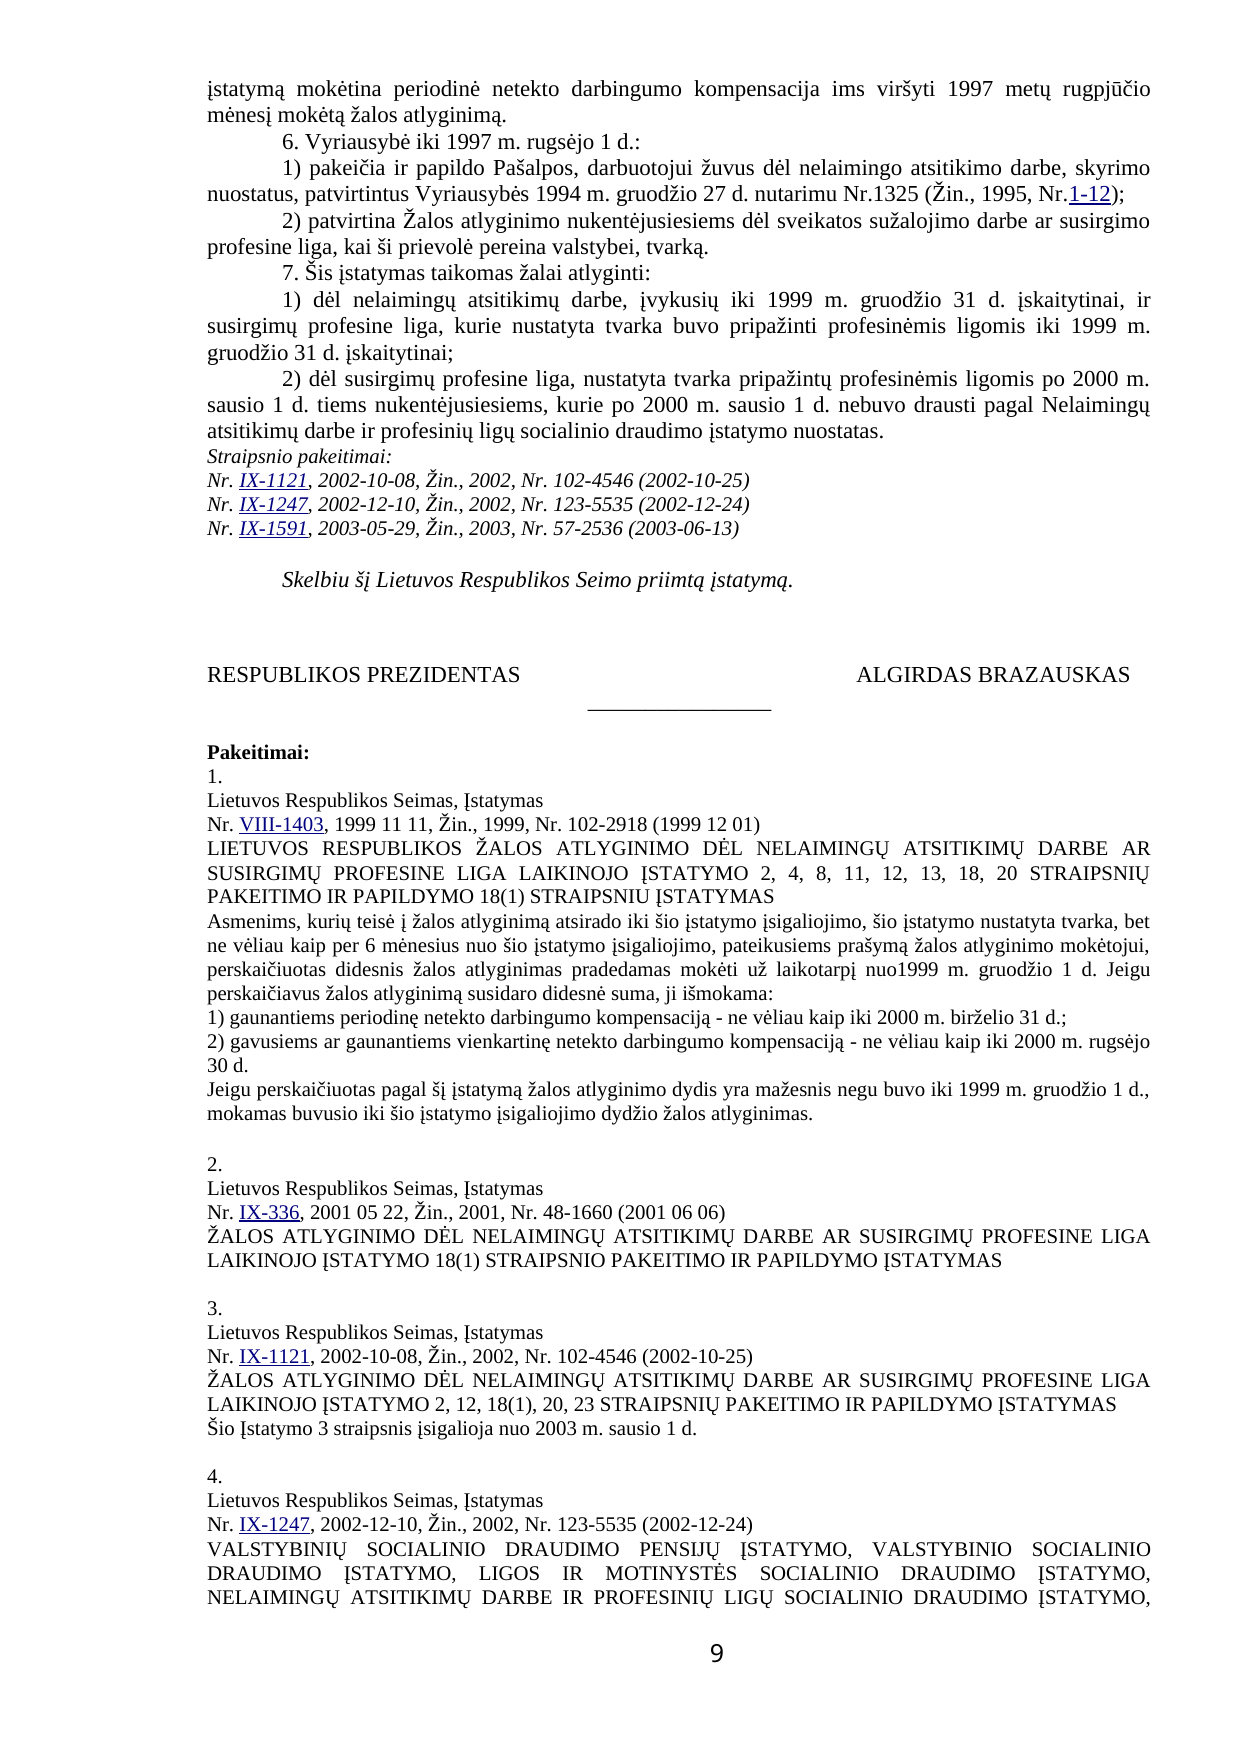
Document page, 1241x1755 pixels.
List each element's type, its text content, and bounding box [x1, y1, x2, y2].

text Nr. IX-1247, 2002-12-10, Žin., 2002, Nr. 123-5535 (2002-12-24) [207, 492, 1152, 516]
text Lietuvos Respublikos Seimas, Įstatymas [207, 788, 1152, 812]
text 4. [207, 1464, 1152, 1488]
text Šio Įstatymo 3 straipsnis įsigalioja nuo 2003 m. sausio 1 d. [207, 1416, 1152, 1440]
text Nr. IX-336, 2001 05 22, Žin., 2001, Nr. 48-1660 (2001 06 06) [207, 1199, 1152, 1224]
text 1) gaunantiems periodinę netekto darbingumo kompensaciją - ne vėliau kaip iki 2000 m. birželio 31 d.; [207, 1005, 1152, 1029]
text ________________ [207, 687, 1152, 714]
text ŽALOS ATLYGINIMO DĖL NELAIMINGŲ ATSITIKIMŲ DARBE AR SUSIRGIMŲ PROFESINE LIGA LAIKINOJO ĮSTATYMO 18(1) STRAIPSNIO PAKEITIMO IR PAPILDYMO ĮSTATYMAS [207, 1224, 1152, 1272]
text 2) dėl susirgimų profesine liga, nustatyta tvarka pripažintų profesinėmis ligomis po 2000 m. sausio 1 d. tiems nukentėjusiesiems, kurie po 2000 m. sausio 1 d. nebuvo drausti pagal Nelaimingų atsitikimų darbe ir profesinių ligų socialinio draudimo įstatymo nuostatas. [207, 365, 1152, 444]
text 7. Šis įstatymas taikomas žalai atlyginti: [207, 259, 1152, 286]
text Nr. IX-1591, 2003-05-29, Žin., 2003, Nr. 57-2536 (2003-06-13) [207, 516, 1152, 540]
text Jeigu perskaičiuotas pagal šį įstatymą žalos atlyginimo dydis yra mažesnis negu buvo iki 1999 m. gruodžio 1 d., mokamas buvusio iki šio įstatymo įsigaliojimo dydžio žalos atlyginimas. [207, 1077, 1152, 1125]
text 2) patvirtina Žalos atlyginimo nukentėjusiesiems dėl sveikatos sužalojimo darbe ar susirgimo profesine liga, kai ši prievolė pereina valstybei, tvarką. [207, 207, 1152, 259]
text Nr. VIII-1403, 1999 11 11, Žin., 1999, Nr. 102-2918 (1999 12 01) [207, 812, 1152, 836]
text 3. [207, 1296, 1152, 1320]
text Straipsnio pakeitimai: [207, 444, 1152, 468]
text Nr. IX-1247, 2002-12-10, Žin., 2002, Nr. 123-5535 (2002-12-24) [207, 1512, 1152, 1536]
text Lietuvos Respublikos Seimas, Įstatymas [207, 1320, 1152, 1344]
text Nr. IX-1121, 2002-10-08, Žin., 2002, Nr. 102-4546 (2002-10-25) [207, 468, 1152, 492]
text 1) dėl nelaimingų atsitikimų darbe, įvykusių iki 1999 m. gruodžio 31 d. įskaitytinai, ir susirgimų profesine liga, kurie nustatyta tvarka buvo pripažinti profesinėmis ligomis iki 1999 m. gruodžio 31 d. įskaitytinai; [207, 286, 1152, 365]
text 2) gavusiems ar gaunantiems vienkartinę netekto darbingumo kompensaciją - ne vėliau kaip iki 2000 m. rugsėjo 30 d. [207, 1029, 1152, 1077]
text įstatymą mokėtina periodinė netekto darbingumo kompensacija ims viršyti 1997 metų rugpjūčio mėnesį mokėtą žalos atlyginimą. [207, 75, 1152, 128]
text Asmenims, kurių teisė į žalos atlyginimą atsirado iki šio įstatymo įsigaliojimo, šio įstatymo nustatyta tvarka, bet ne vėliau kaip per 6 mėnesius nuo šio įstatymo įsigaliojimo, pateikusiems prašymą žalos atlyginimo mokėtojui, perskaičiuotas didesnis žalos atlyginimas pradedamas mokėti už laikotarpį nuo1999 m. gruodžio 1 d. Jeigu perskaičiavus žalos atlyginimą susidaro didesnė suma, ji išmokama: [207, 908, 1152, 1005]
text Skelbiu šį Lietuvos Respublikos Seimo priimtą įstatymą. [207, 567, 1152, 593]
text 6. Vyriausybė iki 1997 m. rugsėjo 1 d.: [207, 128, 1152, 154]
text Lietuvos Respublikos Seimas, Įstatymas [207, 1488, 1152, 1512]
text 1) pakeičia ir papildo Pašalpos, darbuotojui žuvus dėl nelaimingo atsitikimo darbe, skyrimo nuostatus, patvirtintus Vyriausybės 1994 m. gruodžio 27 d. nutarimu Nr.1325 (Žin., 1995, Nr.1-12); [207, 154, 1152, 207]
text Pakeitimai: [207, 740, 1152, 764]
text Lietuvos Respublikos Seimas, Įstatymas [207, 1176, 1152, 1199]
text Nr. IX-1121, 2002-10-08, Žin., 2002, Nr. 102-4546 (2002-10-25) [207, 1344, 1152, 1368]
text RESPUBLIKOS PREZIDENTAS ALGIRDAS BRAZAUSKAS [207, 661, 1152, 687]
text LIETUVOS RESPUBLIKOS ŽALOS ATLYGINIMO DĖL NELAIMINGŲ ATSITIKIMŲ DARBE AR SUSIRGIMŲ PROFESINE LIGA LAIKINOJO ĮSTATYMO 2, 4, 8, 11, 12, 13, 18, 20 STRAIPSNIŲ PAKEITIMO IR PAPILDYMO 18(1) STRAIPSNIU ĮSTATYMAS [207, 836, 1152, 908]
text ŽALOS ATLYGINIMO DĖL NELAIMINGŲ ATSITIKIMŲ DARBE AR SUSIRGIMŲ PROFESINE LIGA LAIKINOJO ĮSTATYMO 2, 12, 18(1), 20, 23 STRAIPSNIŲ PAKEITIMO IR PAPILDYMO ĮSTATYMAS [207, 1368, 1152, 1416]
text 1. [207, 764, 1152, 788]
text 2. [207, 1151, 1152, 1176]
text VALSTYBINIŲ SOCIALINIO DRAUDIMO PENSIJŲ ĮSTATYMO, VALSTYBINIO SOCIALINIO DRAUDIMO ĮSTATYMO, LIGOS IR MOTINYSTĖS SOCIALINIO DRAUDIMO ĮSTATYMO, NELAIMINGŲ ATSITIKIMŲ DARBE IR PROFESINIŲ LIGŲ SOCIALINIO DRAUDIMO ĮSTATYMO, [207, 1536, 1152, 1609]
